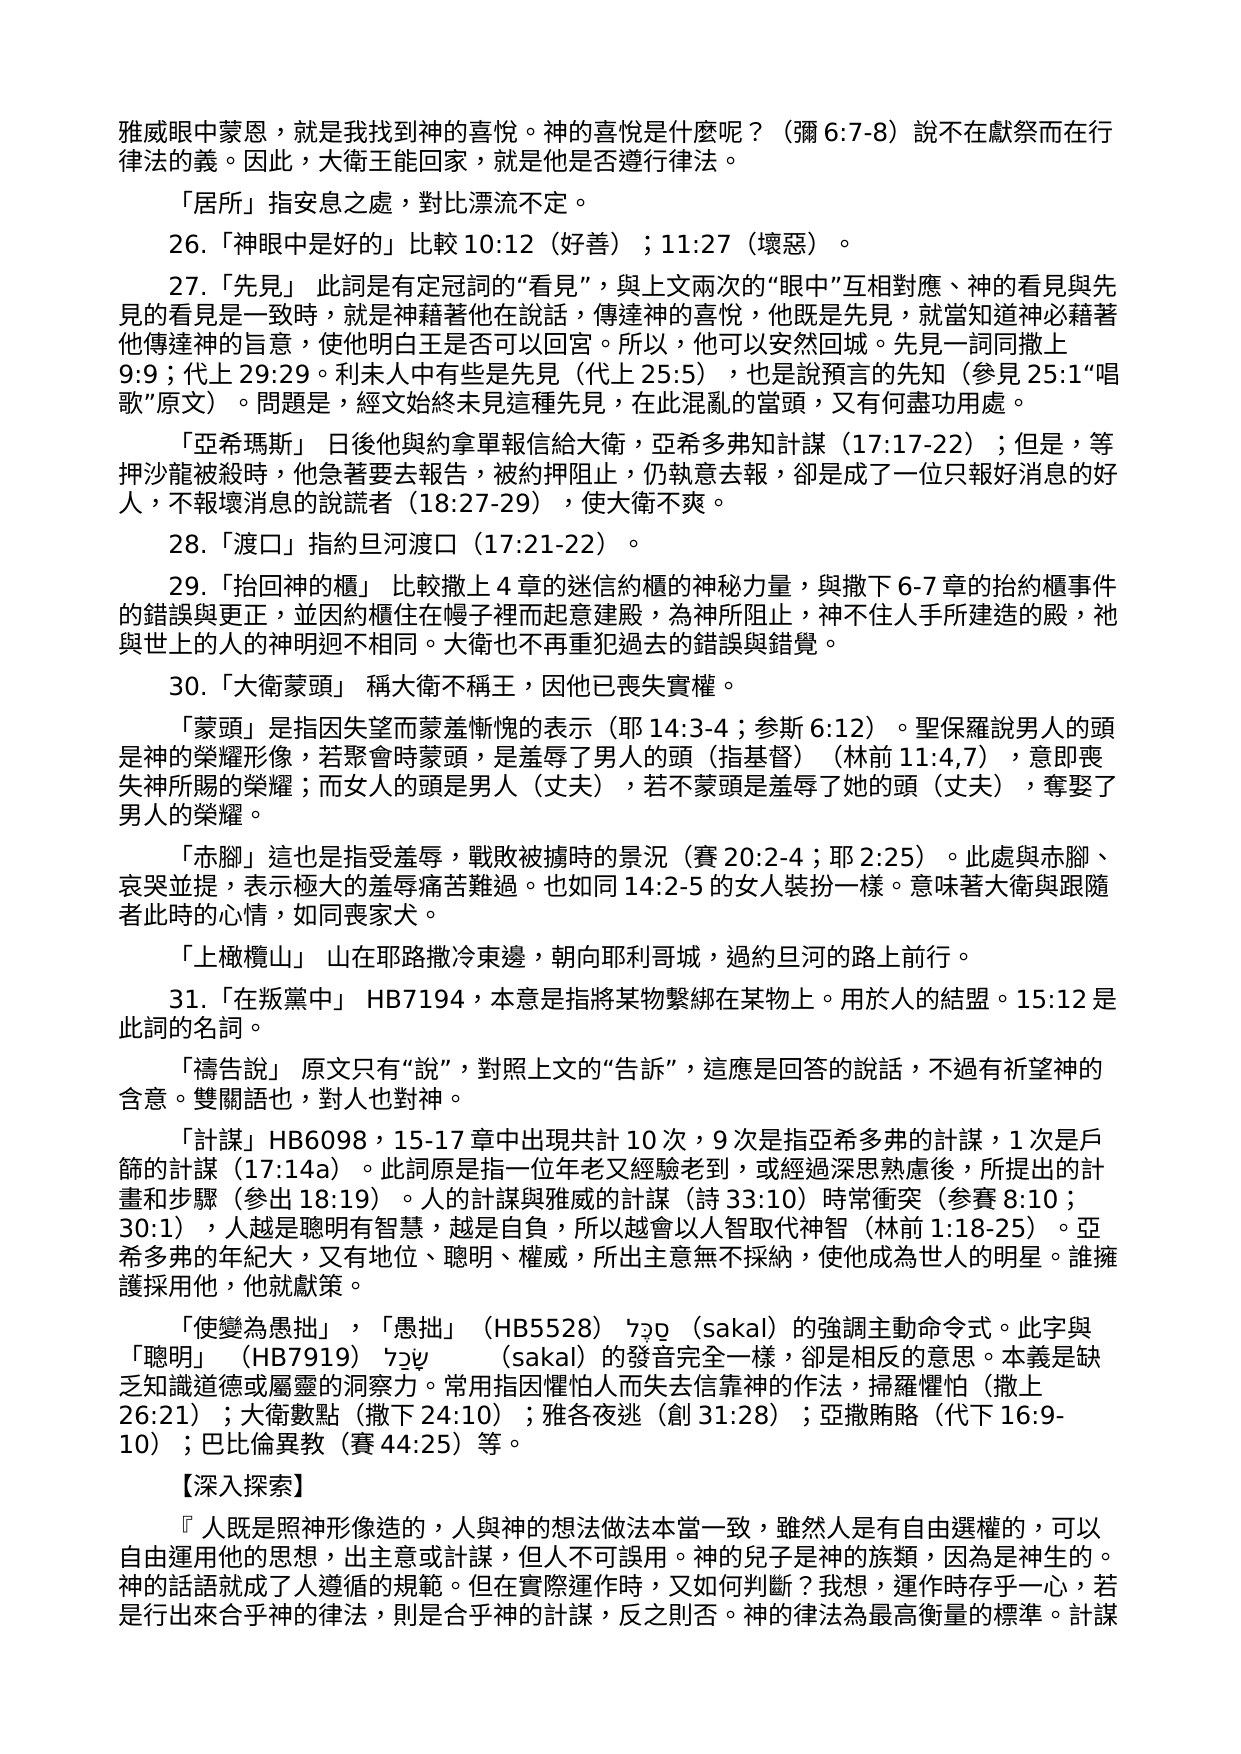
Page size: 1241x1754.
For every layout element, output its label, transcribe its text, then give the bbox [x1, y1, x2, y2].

text 『 人既是照神形像造的，人與神的想法做法本當一致，雖然人是有自由選權的，可以自由運用他的思想，出主意或計謀，但人不可誤用。神的兒子是神的族類，因為是神生的。神的話語就成了人遵循的規範。但在實際運作時，又如何判斷？我想，運作時存乎一心，若是行出來合乎神的律法，則是合乎神的計謀，反之則否。神的律法為最高衡量的標準。計謀 [118, 1514, 1122, 1631]
text 「禱告說」 原文只有“說”，對照上文的“告訴”，這應是回答的說話，不過有祈望神的含意。雙關語也，對人也對神。 [118, 1056, 1122, 1114]
text 「赤腳」這也是指受羞辱，戰敗被擄時的景況（賽20:2-4；耶2:25）。此處與赤腳、哀哭並提，表示極大的羞辱痛苦難過。也如同14:2-5的女人裝扮一樣。意味著大衛與跟隨者此時的心情，如同喪家犬。 [118, 843, 1122, 931]
text 31.「在叛黨中」 HB7194，本意是指將某物繫綁在某物上。用於人的結盟。15:12是此詞的名詞。 [118, 985, 1122, 1043]
text 「使變為愚拙」，「愚拙」（HB5528） סַכֶּל （sakal）的強調主動命令式。此字與「聰明」 （HB7919） שָׂכַל （sakal）的發音完全一樣，卻是相反的意思。本義是缺乏知識道德或屬靈的洞察力。常用指因懼怕人而失去信靠神的作法，掃羅懼怕（撒上26:21）；大衛數點（撒下24:10）；雅各夜逃（創31:28）；亞撒賄賂（代下16:9-10）；巴比倫異教（賽44:25）等。 [118, 1314, 1122, 1460]
text 27.「先見」 此詞是有定冠詞的“看見”，與上文兩次的“眼中”互相對應、神的看見與先見的看見是一致時，就是神藉著他在說話，傳達神的喜悅，他既是先見，就當知道神必藉著他傳達神的旨意，使他明白王是否可以回宮。所以，他可以安然回城。先見一詞同撒上9:9；代上29:29。利未人中有些是先見（代上25:5），也是說預言的先知（參見25:1“唱歌”原文）。問題是，經文始終未見這種先見，在此混亂的當頭，又有何盡功用處。 [118, 272, 1122, 418]
text 「蒙頭」是指因失望而蒙羞慚愧的表示（耶14:3-4；参斯6:12）。聖保羅說男人的頭是神的榮耀形像，若聚會時蒙頭，是羞辱了男人的頭（指基督）（林前11:4,7），意即喪失神所賜的榮耀；而女人的頭是男人（丈夫），若不蒙頭是羞辱了她的頭（丈夫），奪娶了男人的榮耀。 [118, 714, 1122, 831]
text 「計謀」HB6098，15-17章中出現共計10次，9次是指亞希多弗的計謀，1次是戶篩的計謀（17:14a）。此詞原是指一位年老又經驗老到，或經過深思熟慮後，所提出的計畫和步驟（參出18:19）。人的計謀與雅威的計謀（詩33:10）時常衝突（参賽8:10；30:1），人越是聰明有智慧，越是自負，所以越會以人智取代神智（林前1:18-25）。亞希多弗的年紀大，又有地位、聰明、權威，所出主意無不採納，使他成為世人的明星。誰擁護採用他，他就獻策。 [118, 1126, 1122, 1301]
text 30.「大衛蒙頭」 稱大衛不稱王，因他已喪失實權。 [118, 672, 1122, 701]
text 「居所」指安息之處，對比漂流不定。 [118, 189, 1122, 218]
text 【深入探索】 [118, 1472, 1122, 1501]
text 26.「神眼中是好的」比較10:12（好善）；11:27（壞惡）。 [118, 231, 1122, 260]
text 「上橄欖山」 山在耶路撒冷東邊，朝向耶利哥城，過約旦河的路上前行。 [118, 943, 1122, 972]
text 29.「抬回神的櫃」 比較撒上4章的迷信約櫃的神秘力量，與撒下6-7章的抬約櫃事件的錯誤與更正，並因約櫃住在幔子裡而起意建殿，為神所阻止，神不住人手所建造的殿，祂與世上的人的神明迥不相同。大衛也不再重犯過去的錯誤與錯覺。 [118, 572, 1122, 660]
text 雅威眼中蒙恩，就是我找到神的喜悅。神的喜悅是什麼呢？（彌6:7-8）說不在獻祭而在行律法的義。因此，大衛王能回家，就是他是否遵行律法。 [118, 118, 1122, 176]
text 28.「渡口」指約旦河渡口（17:21-22）。 [118, 531, 1122, 560]
text 「亞希瑪斯」 日後他與約拿單報信給大衛，亞希多弗知計謀（17:17-22）；但是，等押沙龍被殺時，他急著要去報告，被約押阻止，仍執意去報，卻是成了一位只報好消息的好人，不報壞消息的說謊者（18:27-29），使大衛不爽。 [118, 431, 1122, 518]
